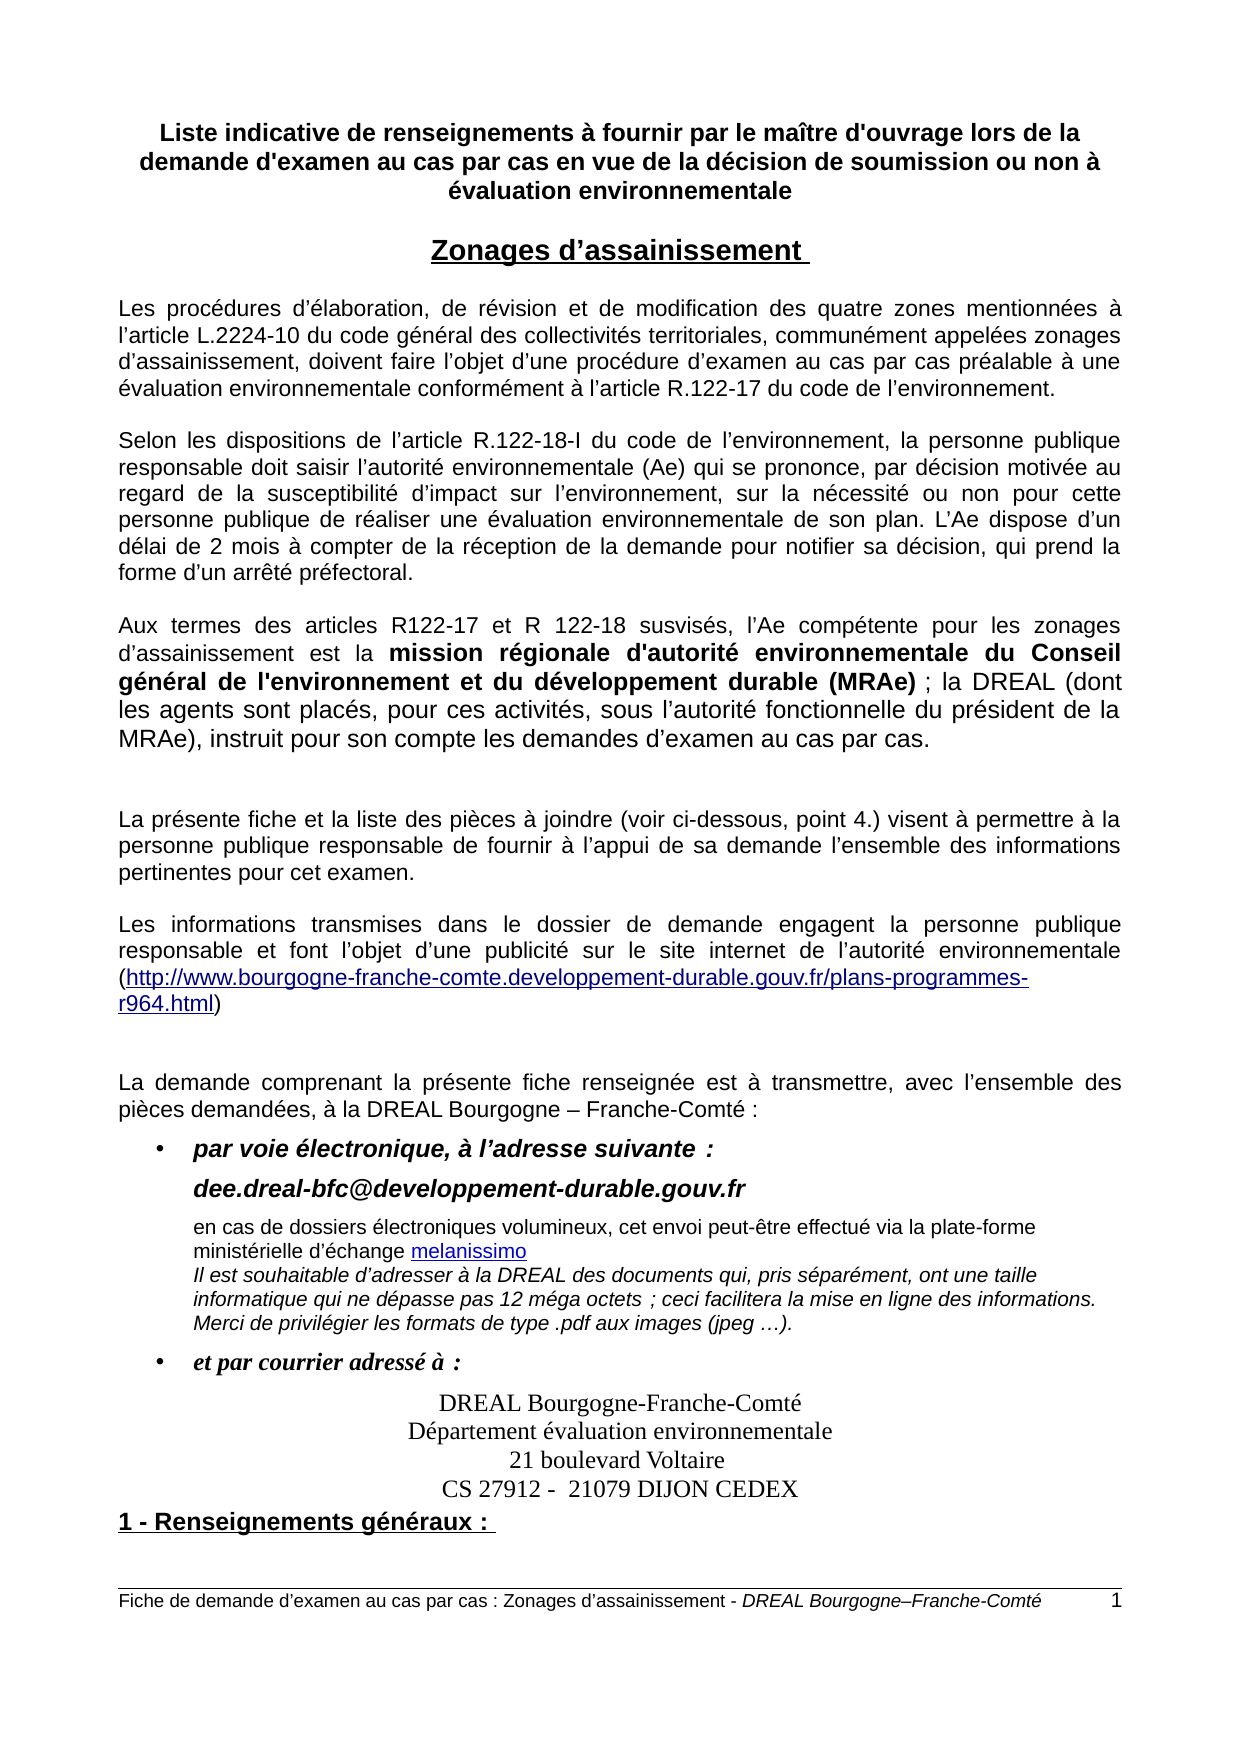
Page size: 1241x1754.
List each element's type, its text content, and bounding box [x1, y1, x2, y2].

text Zonages d’assainissement [118, 233, 1122, 267]
list et par courrier adressé à : [156, 1347, 1122, 1376]
text CS 27912 - 21079 DIJON CEDEX [118, 1474, 1122, 1503]
text La demande comprenant la présente fiche renseignée est à transmettre, avec l’ensemble des pièces demandées, à la DREAL Bourgogne – Franche-Comté : [118, 1069, 1122, 1122]
list en cas de dossiers électroniques volumineux, cet envoi peut-être effectué via la plate-forme ministérielle d’échange melanissimo [156, 1215, 1122, 1263]
list par voie électronique, à l’adresse suivante : [156, 1134, 1122, 1163]
text Liste indicative de renseignements à fournir par le maître d'ouvrage lors de la demande d'examen au cas par cas en vue de la décision de soumission ou non à évaluation environnementale [118, 118, 1122, 204]
text Aux termes des articles R122-17 et R 122-18 susvisés, l’Ae compétente pour les zonages d’assainissement est la mission régionale d'autorité environnementale du Conseil général de l'environnement et du développement durable (MRAe) ; la DREAL (dont les agents sont placés, pour ces activités, sous l’autorité fonctionnelle du président de la MRAe), instruit pour son compte les demandes d’examen au cas par cas. [118, 612, 1122, 753]
text Les informations transmises dans le dossier de demande engagent la personne publique responsable et font l’objet d’une publicité sur le site internet de l’autorité environnementale (http://www.bourgogne-franche-comte.developpement-durable.gouv.fr/plans-programmes-r964.html) [118, 911, 1122, 1017]
list Il est souhaitable d’adresser à la DREAL des documents qui, pris séparément, ont une taille informatique qui ne dépasse pas 12 méga octets ; ceci facilitera la mise en ligne des informations. Merci de privilégier les formats de type .pdf aux images (jpeg …). [156, 1263, 1122, 1335]
text Selon les dispositions de l’article R.122-18-I du code de l’environnement, la personne publique responsable doit saisir l’autorité environnementale (Ae) qui se prononce, par décision motivée au regard de la susceptibilité d’impact sur l’environnement, sur la nécessité ou non pour cette personne publique de réaliser une évaluation environnementale de son plan. L’Ae dispose d’un délai de 2 mois à compter de la réception de la demande pour notifier sa décision, qui prend la forme d’un arrêté préfectoral. [118, 427, 1122, 585]
text DREAL Bourgogne-Franche-Comté [118, 1388, 1122, 1416]
text 21 boulevard Voltaire [118, 1445, 1122, 1474]
text 1 - Renseignements généraux : [118, 1503, 1122, 1536]
list dee.dreal-bfc@developpement-durable.gouv.fr [156, 1174, 1122, 1203]
text Département évaluation environnementale [118, 1416, 1122, 1445]
text La présente fiche et la liste des pièces à joindre (voir ci-dessous, point 4.) visent à permettre à la personne publique responsable de fournir à l’appui de sa demande l’ensemble des informations pertinentes pour cet examen. [118, 806, 1122, 885]
text Les procédures d’élaboration, de révision et de modification des quatre zones mentionnées à l’article L.2224-10 du code général des collectivités territoriales, communément appelées zonages d’assainissement, doivent faire l’objet d’une procédure d’examen au cas par cas préalable à une évaluation environnementale conformément à l’article R.122-17 du code de l’environnement. [118, 295, 1122, 401]
